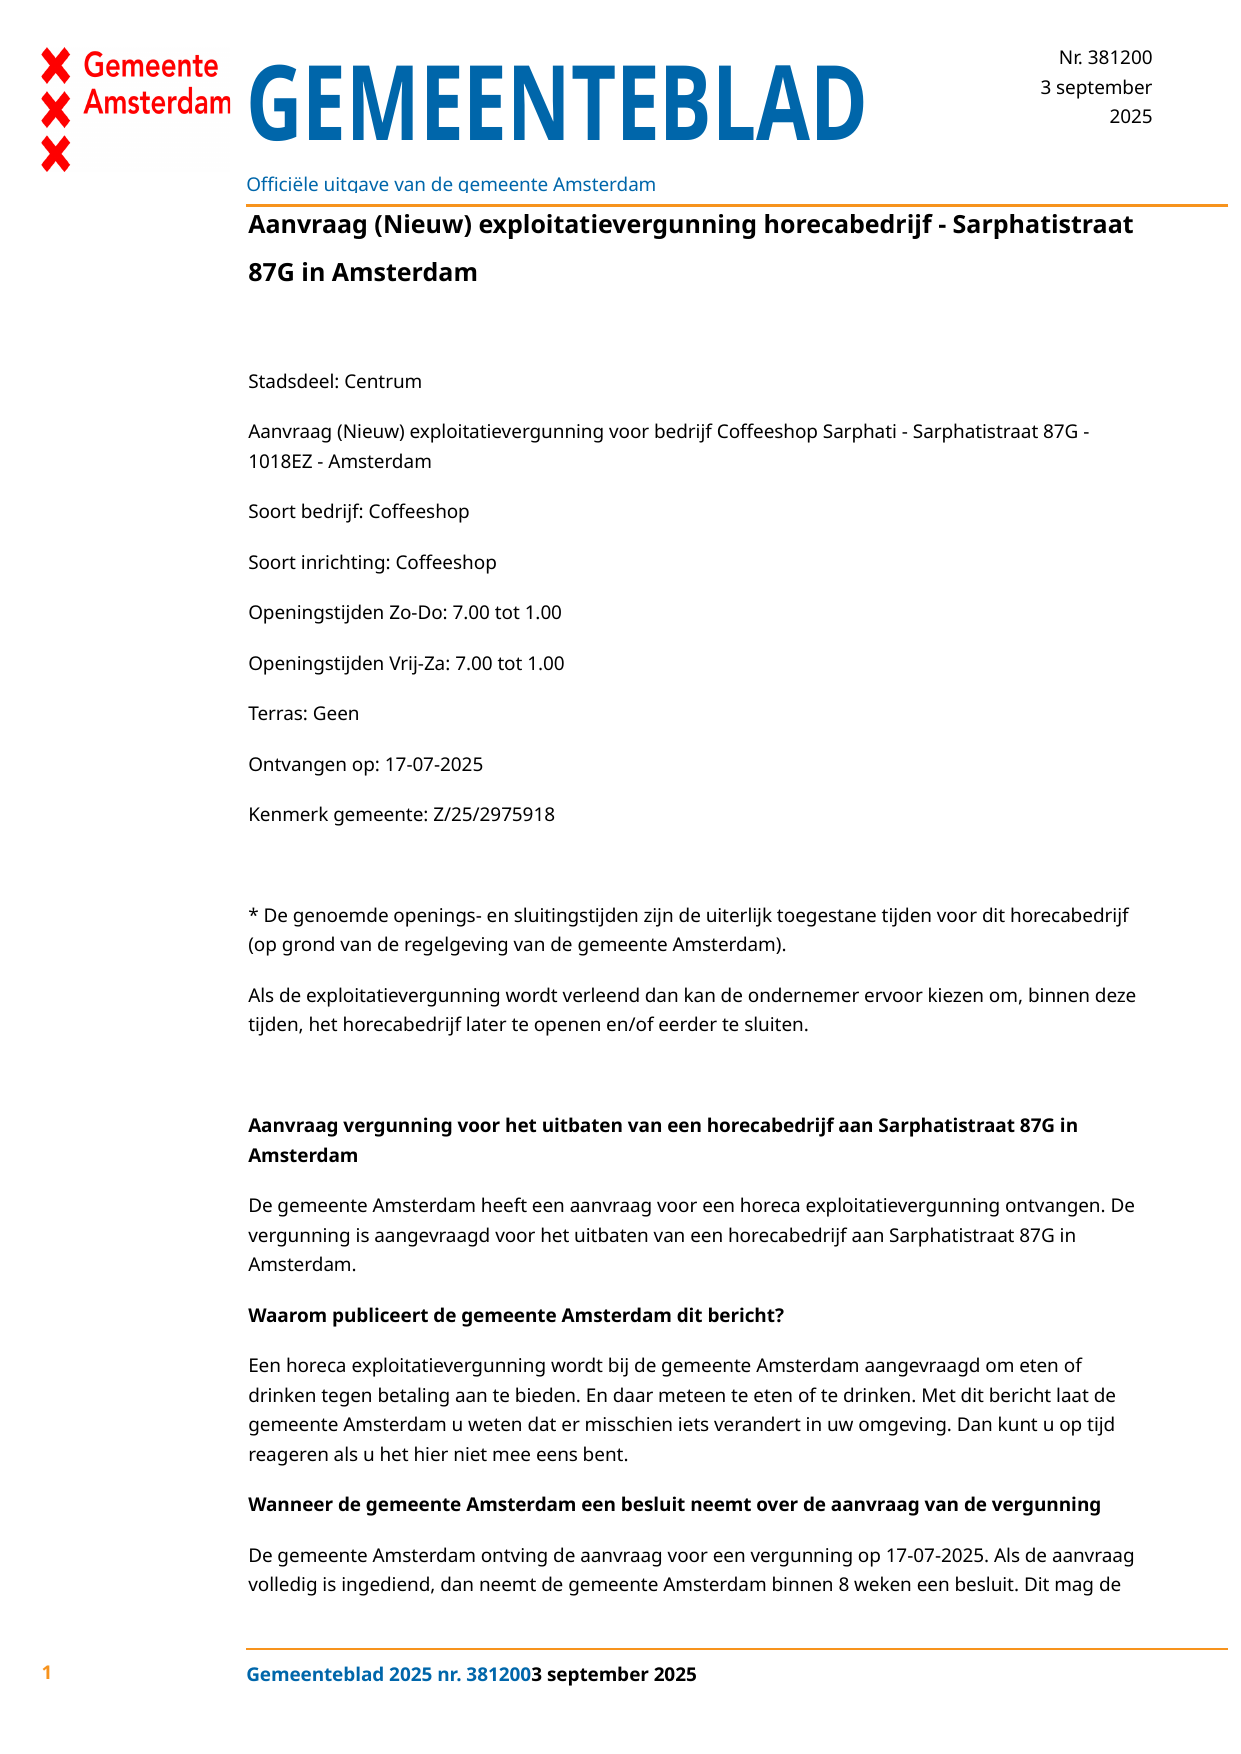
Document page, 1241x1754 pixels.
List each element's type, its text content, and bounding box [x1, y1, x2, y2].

text Aanvraag vergunning voor het uitbaten van een horecabedrijf aan Sarphatistraat 87G in Amsterdam [248, 1112, 1152, 1168]
text Aanvraag (Nieuw) exploitatievergunning voor bedrijf Coffeeshop Sarphati - Sarphatistraat 87G - 1018EZ - Amsterdam [248, 419, 1152, 474]
text De gemeente Amsterdam ontving de aanvraag voor een vergunning op 17-07-2025. Als de aanvraag volledig is ingediend, dan neemt de gemeente Amsterdam binnen 8 weken een besluit. Dit mag de [248, 1542, 1152, 1597]
picture [41, 47, 231, 172]
text Openingstijden Zo-Do: 7.00 tot 1.00 [248, 599, 1152, 625]
text Kenmerk gemeente: Z/25/2975918 [248, 801, 1152, 827]
text Ontvangen op: 17-07-2025 [248, 751, 1152, 777]
text Als de exploitatievergunning wordt verleend dan kan de ondernemer ervoor kiezen om, binnen deze tijden, het horecabedrijf later te openen en/of eerder te sluiten. [248, 982, 1152, 1037]
text * De genoemde openings- en sluitingstijden zijn de uiterlijk toegestane tijden voor dit horecabedrijf (op grond van de regelgeving van de gemeente Amsterdam). [248, 902, 1152, 957]
text Waarom publiceert de gemeente Amsterdam dit bericht? [248, 1302, 1152, 1328]
text Terras: Geen [248, 700, 1152, 726]
text Openingstijden Vrij-Za: 7.00 tot 1.00 [248, 650, 1152, 676]
text Wanneer de gemeente Amsterdam een besluit neemt over de aanvraag van de vergunning [248, 1492, 1152, 1517]
text Aanvraag (Nieuw) exploitatievergunning horecabedrijf - Sarphatistraat 87G in Amsterdam [248, 207, 1152, 288]
text De gemeente Amsterdam heeft een aanvraag voor een horeca exploitatievergunning ontvangen. De vergunning is aangevraagd voor het uitbaten van een horecabedrijf aan Sarphatistraat 87G in Amsterdam. [248, 1192, 1152, 1277]
text Soort bedrijf: Coffeeshop [248, 499, 1152, 524]
text Een horeca exploitatievergunning wordt bij de gemeente Amsterdam aangevraagd om eten of drinken tegen betaling aan te bieden. En daar meteen te eten of te drinken. Met dit bericht laat de gemeente Amsterdam u weten dat er misschien iets verandert in uw omgeving. Dan kunt u op tijd reageren als u het hier niet mee eens bent. [248, 1352, 1152, 1467]
text Stadsdeel: Centrum [248, 368, 1152, 394]
text Soort inrichting: Coffeeshop [248, 549, 1152, 575]
